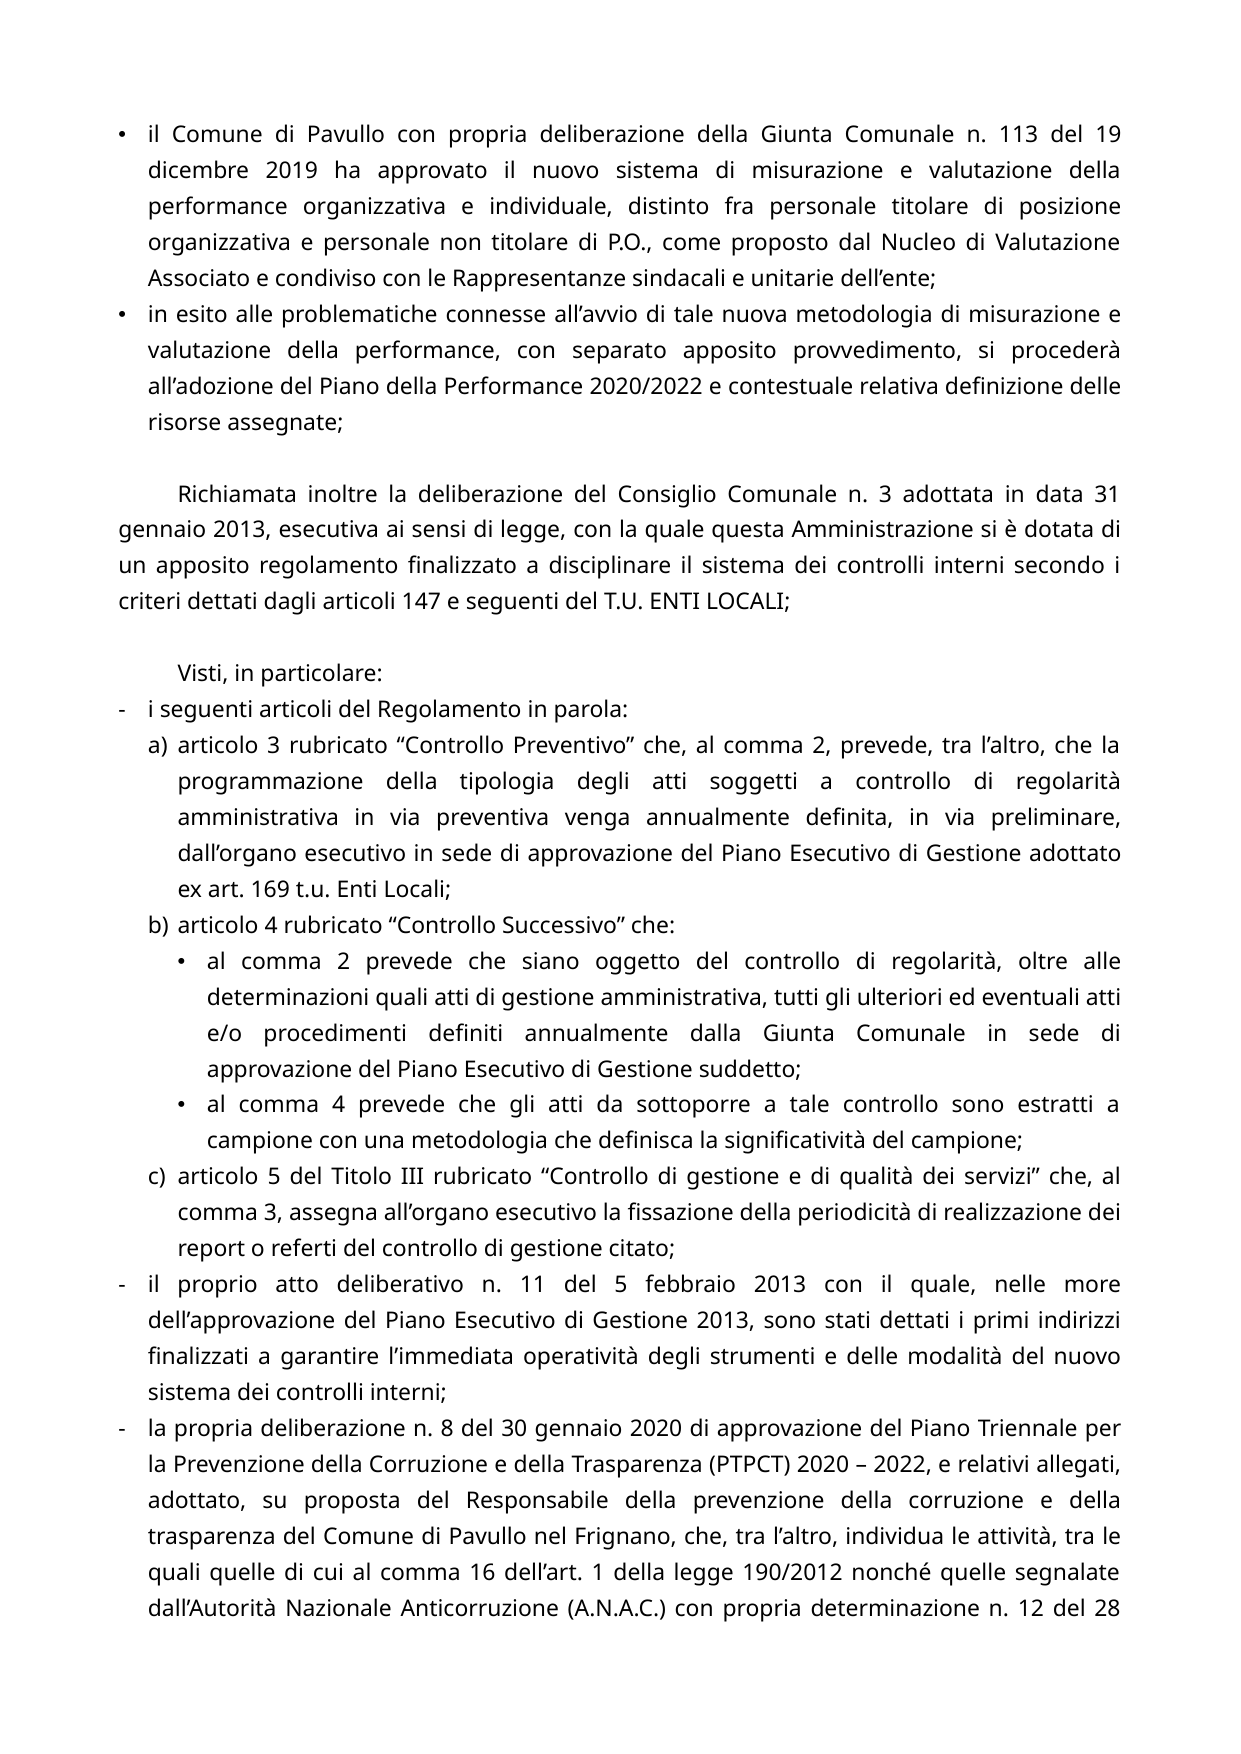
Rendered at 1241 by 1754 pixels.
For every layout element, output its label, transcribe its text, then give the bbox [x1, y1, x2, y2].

text - i seguenti articoli del Regolamento in parola: [118, 693, 1122, 724]
list il Comune di Pavullo con propria deliberazione della Giunta Comunale n. 113 del 19 dicembre 2019 ha approvato il nuovo sistema di misurazione e valutazione della performance organizzativa e individuale, distinto fra personale titolare di posizione organizzativa e personale non titolare di P.O., come proposto dal Nucleo di Valutazione Associato e condiviso con le Rappresentanze sindacali e unitarie dell’ente; [118, 118, 1122, 293]
text - il proprio atto deliberativo n. 11 del 5 febbraio 2013 con il quale, nelle more dell’approvazione del Piano Esecutivo di Gestione 2013, sono stati dettati i primi indirizzi finalizzati a garantire l’immediata operatività degli strumenti e delle modalità del nuovo sistema dei controlli interni; [118, 1268, 1122, 1407]
text Visti, in particolare: [118, 657, 1122, 688]
text Richiamata inoltre la deliberazione del Consiglio Comunale n. 3 adottata in data 31 gennaio 2013, esecutiva ai sensi di legge, con la quale questa Amministrazione si è dotata di un apposito regolamento finalizzato a disciplinare il sistema dei controlli interni secondo i criteri dettati dagli articoli 147 e seguenti del T.U. ENTI LOCALI; [118, 477, 1122, 617]
text b) articolo 4 rubricato “Controllo Successivo” che: [148, 909, 1122, 940]
text - la propria deliberazione n. 8 del 30 gennaio 2020 di approvazione del Piano Triennale per la Prevenzione della Corruzione e della Trasparenza (PTPCT) 2020 – 2022, e relativi allegati, adottato, su proposta del Responsabile della prevenzione della corruzione e della trasparenza del Comune di Pavullo nel Frignano, che, tra l’altro, individua le attività, tra le quali quelle di cui al comma 16 dell’art. 1 della legge 190/2012 nonché quelle segnalate dall’Autorità Nazionale Anticorruzione (A.N.A.C.) con propria determinazione n. 12 del 28 [118, 1412, 1122, 1623]
text c) articolo 5 del Titolo III rubricato “Controllo di gestione e di qualità dei servizi” che, al comma 3, assegna all’organo esecutivo la fissazione della periodicità di realizzazione dei report o referti del controllo di gestione citato; [148, 1160, 1122, 1263]
list in esito alle problematiche connesse all’avvio di tale nuova metodologia di misurazione e valutazione della performance, con separato apposito provvedimento, si procederà all’adozione del Piano della Performance 2020/2022 e contestuale relativa definizione delle risorse assegnate; [118, 298, 1122, 437]
list al comma 2 prevede che siano oggetto del controllo di regolarità, oltre alle determinazioni quali atti di gestione amministrativa, tutti gli ulteriori ed eventuali atti e/o procedimenti definiti annualmente dalla Giunta Comunale in sede di approvazione del Piano Esecutivo di Gestione suddetto; [177, 945, 1122, 1084]
text a) articolo 3 rubricato “Controllo Preventivo” che, al comma 2, prevede, tra l’altro, che la programmazione della tipologia degli atti soggetti a controllo di regolarità amministrativa in via preventiva venga annualmente definita, in via preliminare, dall’organo esecutivo in sede di approvazione del Piano Esecutivo di Gestione adottato ex art. 169 t.u. Enti Locali; [148, 729, 1122, 904]
list al comma 4 prevede che gli atti da sottoporre a tale controllo sono estratti a campione con una metodologia che definisca la significatività del campione; [177, 1088, 1122, 1156]
